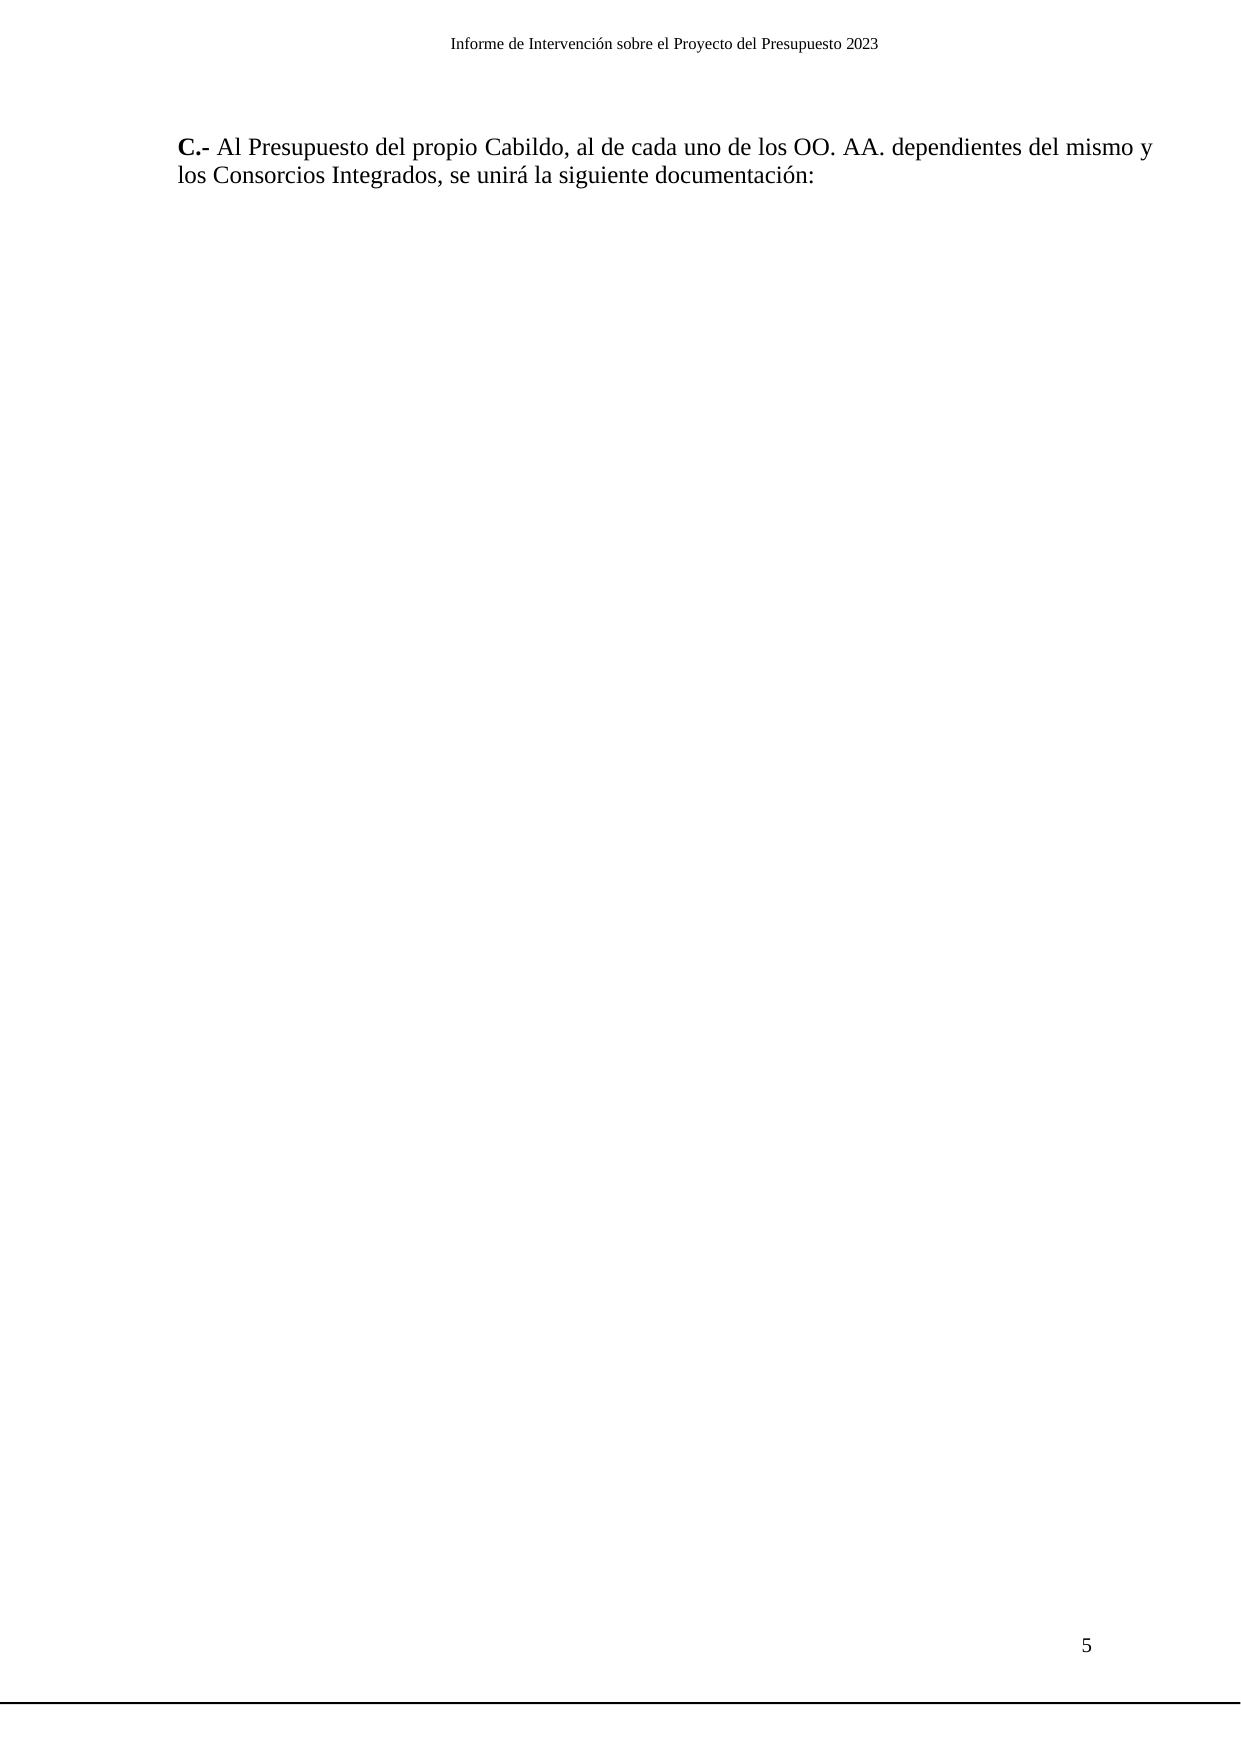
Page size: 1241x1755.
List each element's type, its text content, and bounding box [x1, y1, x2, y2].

text C.- Al Presupuesto del propio Cabildo, al de cada uno de los OO. AA. dependientes del mismo y los Consorcios Integrados, se unirá la siguiente documentación: [177, 132, 1154, 189]
